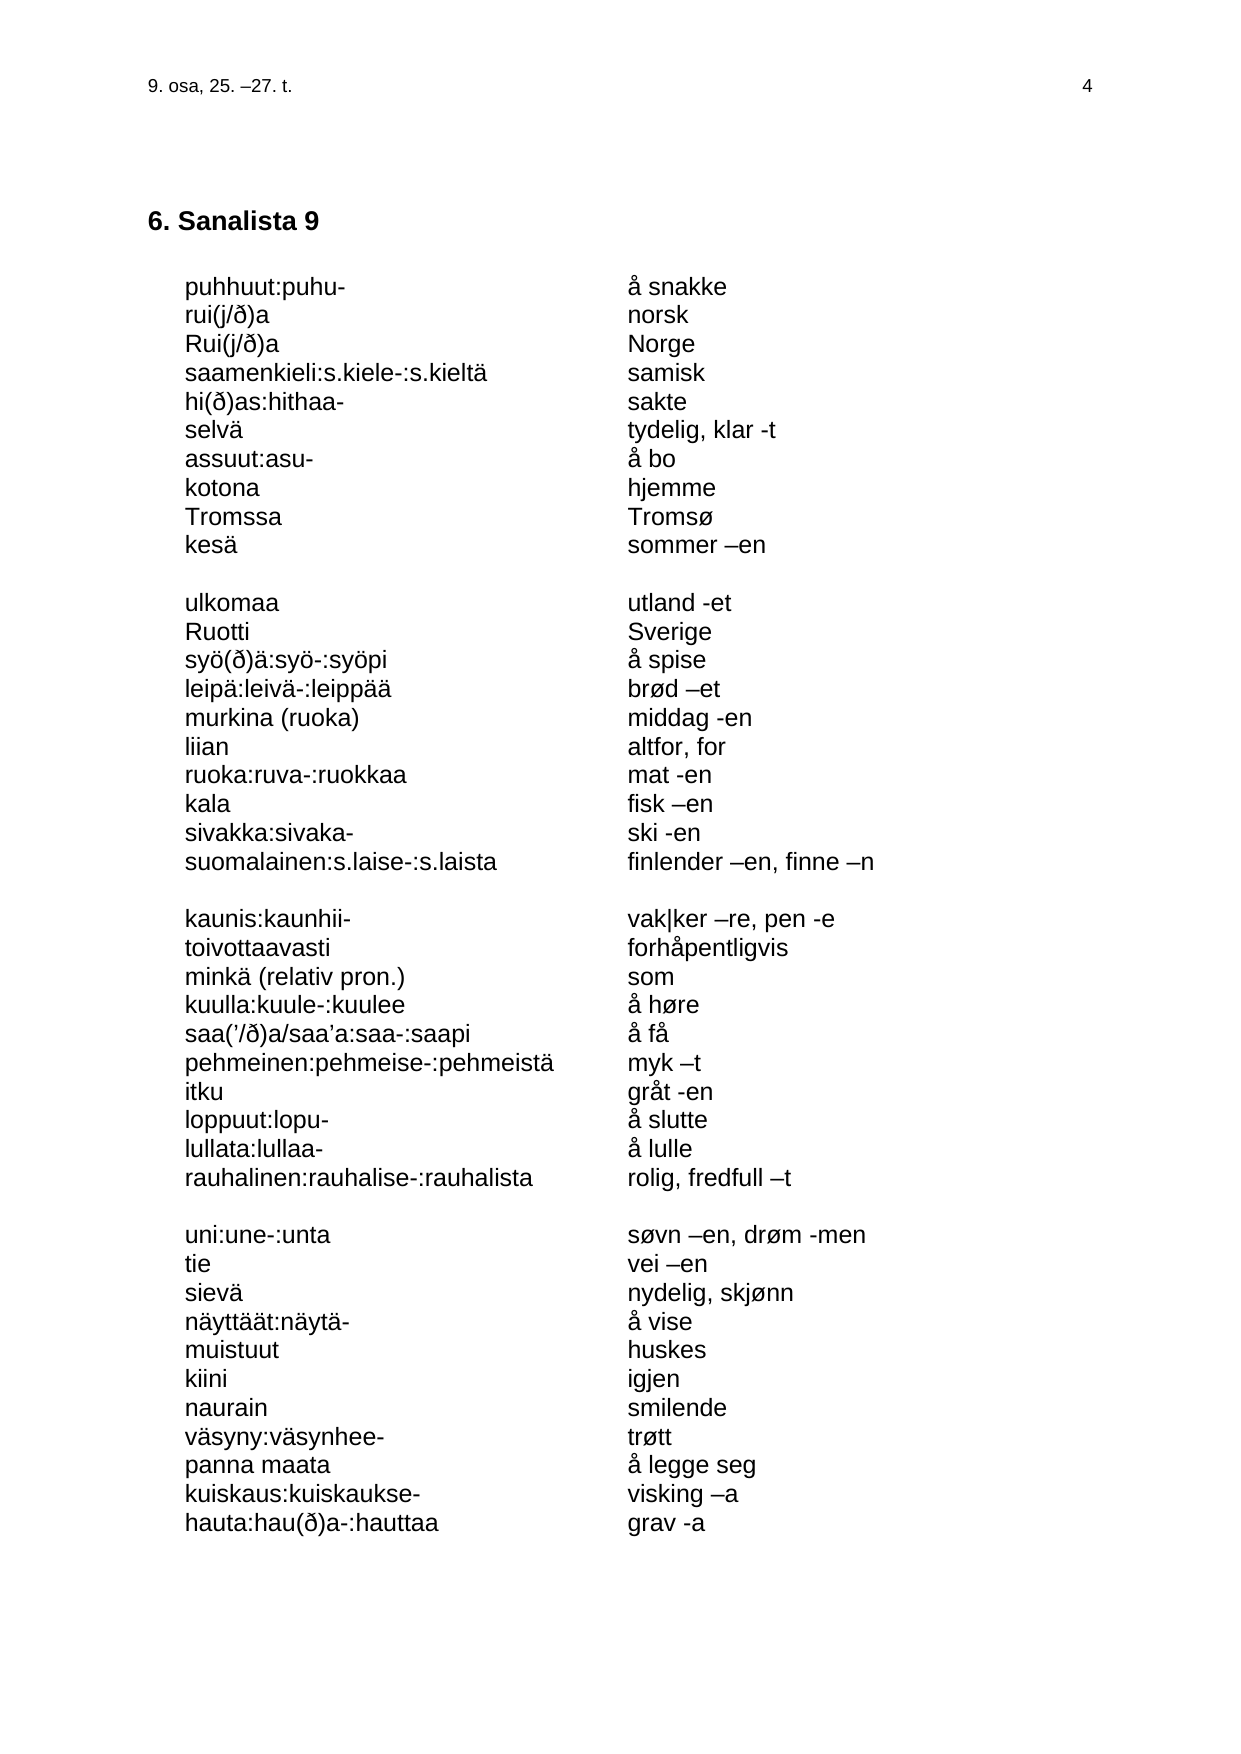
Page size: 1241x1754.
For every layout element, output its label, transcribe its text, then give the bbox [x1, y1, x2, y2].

subtitle 6. Sanalista 9 [148, 205, 1093, 237]
table_header puhhuut:puhu- rui(j/ð)a Rui(j/ð)a saamenkieli:s.kiele-:s.kieltä hi(ð)as:hithaa- selvä assuut:asu- kotona Tromssa kesä ulkomaa Ruotti syö(ð)ä:syö-:syöpi leipä:leivä-:leippää murkina (ruoka) liian ruoka:ruva-:ruokkaa kala sivakka:sivaka- suomalainen:s.laise-:s.laista kaunis:kaunhii- toivottaavasti minkä (relativ pron.) kuulla:kuule-:kuulee saa(’/ð)a/saa’a:saa-:saapi pehmeinen:pehmeise-:pehmeistä itku loppuut:lopu- lullata:lullaa- rauhalinen:rauhalise-:rauhalista uni:une-:unta tie sievä näyttäät:näytä- muistuut kiini naurain väsyny:väsynhee- panna maata kuiskaus:kuiskaukse- hauta:hau(ð)a-:hauttaa [177, 272, 620, 1565]
table_header å snakke norsk Norge samisk sakte tydelig, klar -t å bo hjemme Tromsø sommer –en utland -et Sverige å spise brød –et middag -en altfor, for mat -en fisk –en ski -en finlender –en, finne –n vak|ker –re, pen -e forhåpentligvis som å høre å få myk –t gråt -en å slutte å lulle rolig, fredfull –t søvn –en, drøm -men vei –en nydelig, skjønn å vise huskes igjen smilende trøtt å legge seg visking –a grav -a [620, 272, 1100, 1565]
